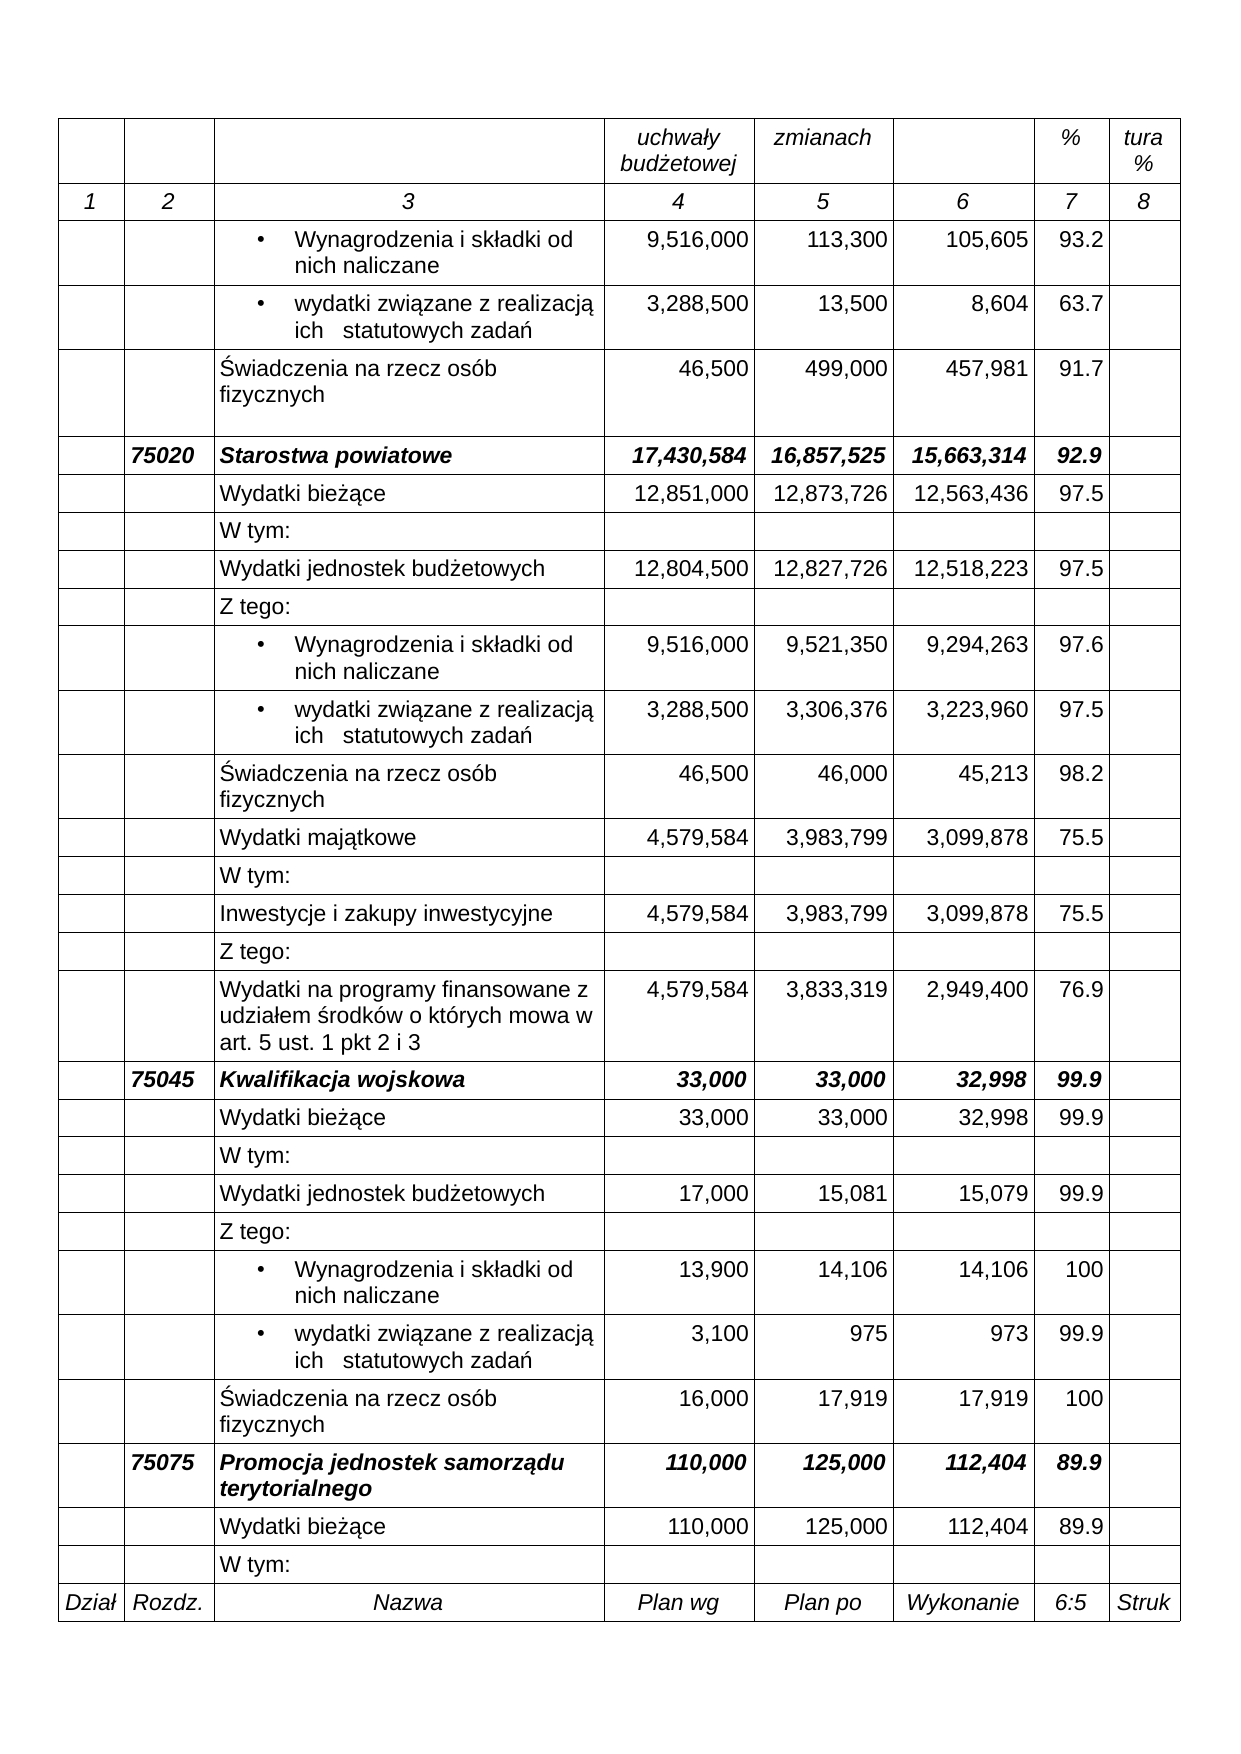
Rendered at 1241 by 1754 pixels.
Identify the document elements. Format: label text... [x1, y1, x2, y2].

table_cell Starostwa powiatowe [215, 437, 604, 474]
table_cell Świadczenia na rzecz osób fizycznych [215, 755, 604, 818]
table_cell 112 404 [894, 1444, 1034, 1507]
table_cell [125, 819, 214, 856]
table_cell 3 983 799 [755, 819, 893, 856]
table_cell [755, 1137, 893, 1174]
table_cell [894, 933, 1034, 970]
table_cell Wydatki jednostek budżetowych [215, 551, 604, 587]
table_cell Wynagrodzenia i składki od nich naliczane [215, 1251, 604, 1314]
table_cell [125, 691, 214, 754]
table_cell W tym: [215, 1546, 604, 1583]
table_cell [605, 1546, 754, 1583]
table_cell 12 827 726 [755, 551, 893, 587]
table_cell 89,9 [1035, 1508, 1109, 1545]
table_cell 8 [1110, 184, 1180, 220]
table_cell [755, 933, 893, 970]
table_cell [1110, 1444, 1180, 1507]
table_cell 2 949 400 [894, 971, 1034, 1061]
table_cell 3 099 878 [894, 895, 1034, 932]
table_cell [125, 626, 214, 690]
table_cell Z tego: [215, 589, 604, 625]
table_cell 92,9 [1035, 437, 1109, 474]
table_cell [59, 971, 124, 1061]
table_cell [1035, 857, 1109, 894]
table_cell [1035, 1546, 1109, 1583]
table_cell [125, 1315, 214, 1379]
table_cell [59, 1380, 124, 1443]
table_cell 5 [755, 184, 893, 220]
table_cell 75,5 [1035, 819, 1109, 856]
table_cell [1110, 1213, 1180, 1250]
table_cell 33 000 [755, 1062, 893, 1098]
table_cell [755, 1546, 893, 1583]
table_cell [1110, 755, 1180, 818]
table_cell wydatki związane z realizacją ich statutowych zadań [215, 286, 604, 349]
table_cell [125, 755, 214, 818]
table_cell 110 000 [605, 1508, 754, 1545]
table_cell 46 500 [605, 350, 754, 436]
table_cell 6 [894, 184, 1034, 220]
table_cell [605, 513, 754, 549]
table_cell [605, 857, 754, 894]
table_cell 7 [1035, 184, 1109, 220]
table_cell Wydatki bieżące [215, 1100, 604, 1136]
table_cell [59, 1100, 124, 1136]
table_cell 13 900 [605, 1251, 754, 1314]
table_cell [59, 286, 124, 349]
table_cell 3 223 960 [894, 691, 1034, 754]
table_cell [1110, 1137, 1180, 1174]
table_cell [125, 1100, 214, 1136]
table_cell [59, 1062, 124, 1098]
table_cell [1110, 1175, 1180, 1212]
table_cell 6:5 [1035, 1584, 1109, 1621]
table_cell 4 579 584 [605, 895, 754, 932]
table_cell 75,5 [1035, 895, 1109, 932]
table_cell W tym: [215, 1137, 604, 1174]
table_cell [755, 589, 893, 625]
table_cell [125, 350, 214, 436]
table_cell 3 288 500 [605, 691, 754, 754]
table_cell [755, 513, 893, 549]
table_cell 12 563 436 [894, 475, 1034, 512]
table_cell [59, 551, 124, 587]
table_cell [1110, 1508, 1180, 1545]
table_cell 97,5 [1035, 475, 1109, 512]
table_cell [125, 1175, 214, 1212]
table_cell 3 099 878 [894, 819, 1034, 856]
table_cell [215, 119, 604, 182]
table_cell 4 [605, 184, 754, 220]
table_cell Świadczenia na rzecz osób fizycznych [215, 350, 604, 436]
table_cell 17 919 [894, 1380, 1034, 1443]
table_cell [894, 1213, 1034, 1250]
table_cell [755, 1213, 893, 1250]
table_cell 33 000 [605, 1062, 754, 1098]
table_cell [125, 933, 214, 970]
table_cell [59, 857, 124, 894]
table_cell [1110, 1315, 1180, 1379]
table_cell [125, 513, 214, 549]
table_cell [1110, 1100, 1180, 1136]
table_cell Plan po [755, 1584, 893, 1621]
table_cell 3 833 319 [755, 971, 893, 1061]
table_cell [1035, 513, 1109, 549]
table_cell [1110, 1546, 1180, 1583]
table_cell [1110, 350, 1180, 436]
table_cell [125, 1546, 214, 1583]
table_cell % [1035, 119, 1109, 182]
table_cell 98,2 [1035, 755, 1109, 818]
table_cell [1110, 286, 1180, 349]
table_cell [1110, 857, 1180, 894]
table_cell 9 294 263 [894, 626, 1034, 690]
table_cell [1110, 551, 1180, 587]
table_cell 97,5 [1035, 551, 1109, 587]
table_cell 97,6 [1035, 626, 1109, 690]
table_cell Z tego: [215, 1213, 604, 1250]
table_cell 1 [59, 184, 124, 220]
table_cell [1110, 513, 1180, 549]
table_cell [894, 589, 1034, 625]
table_cell 3 100 [605, 1315, 754, 1379]
table_cell [59, 819, 124, 856]
table_cell [59, 1251, 124, 1314]
table_cell 93,2 [1035, 221, 1109, 284]
table_cell Kwalifikacja wojskowa [215, 1062, 604, 1098]
table_cell 457 981 [894, 350, 1034, 436]
table_cell 4 579 584 [605, 971, 754, 1061]
table_cell Dział [59, 1584, 124, 1621]
table_cell 14 106 [894, 1251, 1034, 1314]
table_cell 16 857 525 [755, 437, 893, 474]
table_cell [894, 1546, 1034, 1583]
table_cell W tym: [215, 857, 604, 894]
table_cell 12 873 726 [755, 475, 893, 512]
table_cell wydatki związane z realizacją ich statutowych zadań [215, 691, 604, 754]
table_cell [605, 1213, 754, 1250]
table_cell [1110, 437, 1180, 474]
table_cell [755, 857, 893, 894]
table_cell 16 000 [605, 1380, 754, 1443]
table_cell 100 [1035, 1380, 1109, 1443]
table_cell [894, 513, 1034, 549]
table_cell 100 [1035, 1251, 1109, 1314]
table_cell [605, 1137, 754, 1174]
table_cell 75075 [125, 1444, 214, 1507]
table_cell [1035, 589, 1109, 625]
table_cell [59, 691, 124, 754]
table_cell [125, 119, 214, 182]
table_cell [1110, 933, 1180, 970]
table_cell 12 518 223 [894, 551, 1034, 587]
table_cell 33 000 [605, 1100, 754, 1136]
table_cell 9 516 000 [605, 626, 754, 690]
table_cell 3 [215, 184, 604, 220]
table_cell tura % [1110, 119, 1180, 182]
table_cell [1110, 1380, 1180, 1443]
table_cell [125, 1508, 214, 1545]
table_cell [59, 1444, 124, 1507]
table_cell Wynagrodzenia i składki od nich naliczane [215, 221, 604, 284]
table_cell Rozdz. [125, 1584, 214, 1621]
table_cell 17 430 584 [605, 437, 754, 474]
table_cell [605, 589, 754, 625]
table_cell 89,9 [1035, 1444, 1109, 1507]
table_cell [125, 1213, 214, 1250]
table_cell Świadczenia na rzecz osób fizycznych [215, 1380, 604, 1443]
table_cell [125, 589, 214, 625]
table_cell [1110, 475, 1180, 512]
table_cell [125, 286, 214, 349]
table_cell 4 579 584 [605, 819, 754, 856]
table_cell zmianach [755, 119, 893, 182]
table_cell [59, 895, 124, 932]
table_cell 12 851 000 [605, 475, 754, 512]
table_cell [1110, 691, 1180, 754]
table_cell 46 500 [605, 755, 754, 818]
table_cell [894, 119, 1034, 182]
table_cell [59, 1546, 124, 1583]
table_cell [1110, 589, 1180, 625]
table_cell 125 000 [755, 1444, 893, 1507]
table_cell uchwały budżetowej [605, 119, 754, 182]
table_cell 973 [894, 1315, 1034, 1379]
table_cell [59, 119, 124, 182]
table_cell 14 106 [755, 1251, 893, 1314]
table_cell 17 919 [755, 1380, 893, 1443]
table_cell [59, 589, 124, 625]
table_cell [125, 857, 214, 894]
table_cell [125, 1380, 214, 1443]
table_cell 46 000 [755, 755, 893, 818]
table_cell Inwestycje i zakupy inwestycyjne [215, 895, 604, 932]
table_cell [59, 475, 124, 512]
table_cell Wydatki majątkowe [215, 819, 604, 856]
table_cell Promocja jednostek samorządu terytorialnego [215, 1444, 604, 1507]
table_cell [59, 1175, 124, 1212]
table_cell 15 663 314 [894, 437, 1034, 474]
table_cell [59, 933, 124, 970]
table_cell 32 998 [894, 1062, 1034, 1098]
table_cell 975 [755, 1315, 893, 1379]
table_cell [59, 1315, 124, 1379]
table_cell Wydatki na programy finansowane z udziałem środków o których mowa w art. 5 ust. 1 pkt 2 i 3 [215, 971, 604, 1061]
table_cell 3 983 799 [755, 895, 893, 932]
table_cell 3 288 500 [605, 286, 754, 349]
table_cell 3 306 376 [755, 691, 893, 754]
table_cell 15 079 [894, 1175, 1034, 1212]
table_cell 112 404 [894, 1508, 1034, 1545]
table_cell Wykonanie [894, 1584, 1034, 1621]
table_cell [1035, 1213, 1109, 1250]
table_cell 91,7 [1035, 350, 1109, 436]
table_cell 12 804 500 [605, 551, 754, 587]
table_cell Wydatki jednostek budżetowych [215, 1175, 604, 1212]
table_cell 125 000 [755, 1508, 893, 1545]
table_cell 76,9 [1035, 971, 1109, 1061]
table_cell [125, 895, 214, 932]
table_cell [1110, 1062, 1180, 1098]
table_cell [1110, 1251, 1180, 1314]
table_cell [1110, 971, 1180, 1061]
table_cell 110 000 [605, 1444, 754, 1507]
table_cell [59, 1508, 124, 1545]
table_cell Wydatki bieżące [215, 475, 604, 512]
table_cell [59, 755, 124, 818]
table_cell Wydatki bieżące [215, 1508, 604, 1545]
table_cell [1110, 626, 1180, 690]
table_cell [59, 626, 124, 690]
table_cell 13 500 [755, 286, 893, 349]
table_cell 17 000 [605, 1175, 754, 1212]
table_cell [125, 971, 214, 1061]
table_cell 2 [125, 184, 214, 220]
table_cell [125, 475, 214, 512]
table_cell 15 081 [755, 1175, 893, 1212]
table_cell [59, 1213, 124, 1250]
table_cell [894, 1137, 1034, 1174]
table_cell W tym: [215, 513, 604, 549]
table_cell [125, 221, 214, 284]
table_cell 75045 [125, 1062, 214, 1098]
table_cell 8 604 [894, 286, 1034, 349]
table_cell Nazwa [215, 1584, 604, 1621]
table_cell [59, 513, 124, 549]
table_cell [59, 350, 124, 436]
table_cell Plan wg [605, 1584, 754, 1621]
table_cell [59, 221, 124, 284]
table_cell 32 998 [894, 1100, 1034, 1136]
table_cell 99,9 [1035, 1315, 1109, 1379]
table_cell Z tego: [215, 933, 604, 970]
table_cell 499 000 [755, 350, 893, 436]
table_cell [125, 1251, 214, 1314]
table_cell 63,7 [1035, 286, 1109, 349]
table_cell [59, 437, 124, 474]
table_cell [1035, 933, 1109, 970]
table_cell wydatki związane z realizacją ich statutowych zadań [215, 1315, 604, 1379]
table_cell 9 516 000 [605, 221, 754, 284]
table_cell Wynagrodzenia i składki od nich naliczane [215, 626, 604, 690]
table_cell 97,5 [1035, 691, 1109, 754]
table_cell 105 605 [894, 221, 1034, 284]
table_cell 9 521 350 [755, 626, 893, 690]
table_cell [1110, 819, 1180, 856]
table_cell [894, 857, 1034, 894]
table_cell [125, 1137, 214, 1174]
table_cell 99,9 [1035, 1175, 1109, 1212]
table_cell Struk [1110, 1584, 1180, 1621]
table_cell [605, 933, 754, 970]
table_cell 45 213 [894, 755, 1034, 818]
table_cell [1035, 1137, 1109, 1174]
table_cell 99,9 [1035, 1100, 1109, 1136]
table_cell 113 300 [755, 221, 893, 284]
table_cell [59, 1137, 124, 1174]
table_cell [125, 551, 214, 587]
table_cell 99,9 [1035, 1062, 1109, 1098]
table_cell 75020 [125, 437, 214, 474]
table_cell 33 000 [755, 1100, 893, 1136]
table_cell [1110, 221, 1180, 284]
table_cell [1110, 895, 1180, 932]
